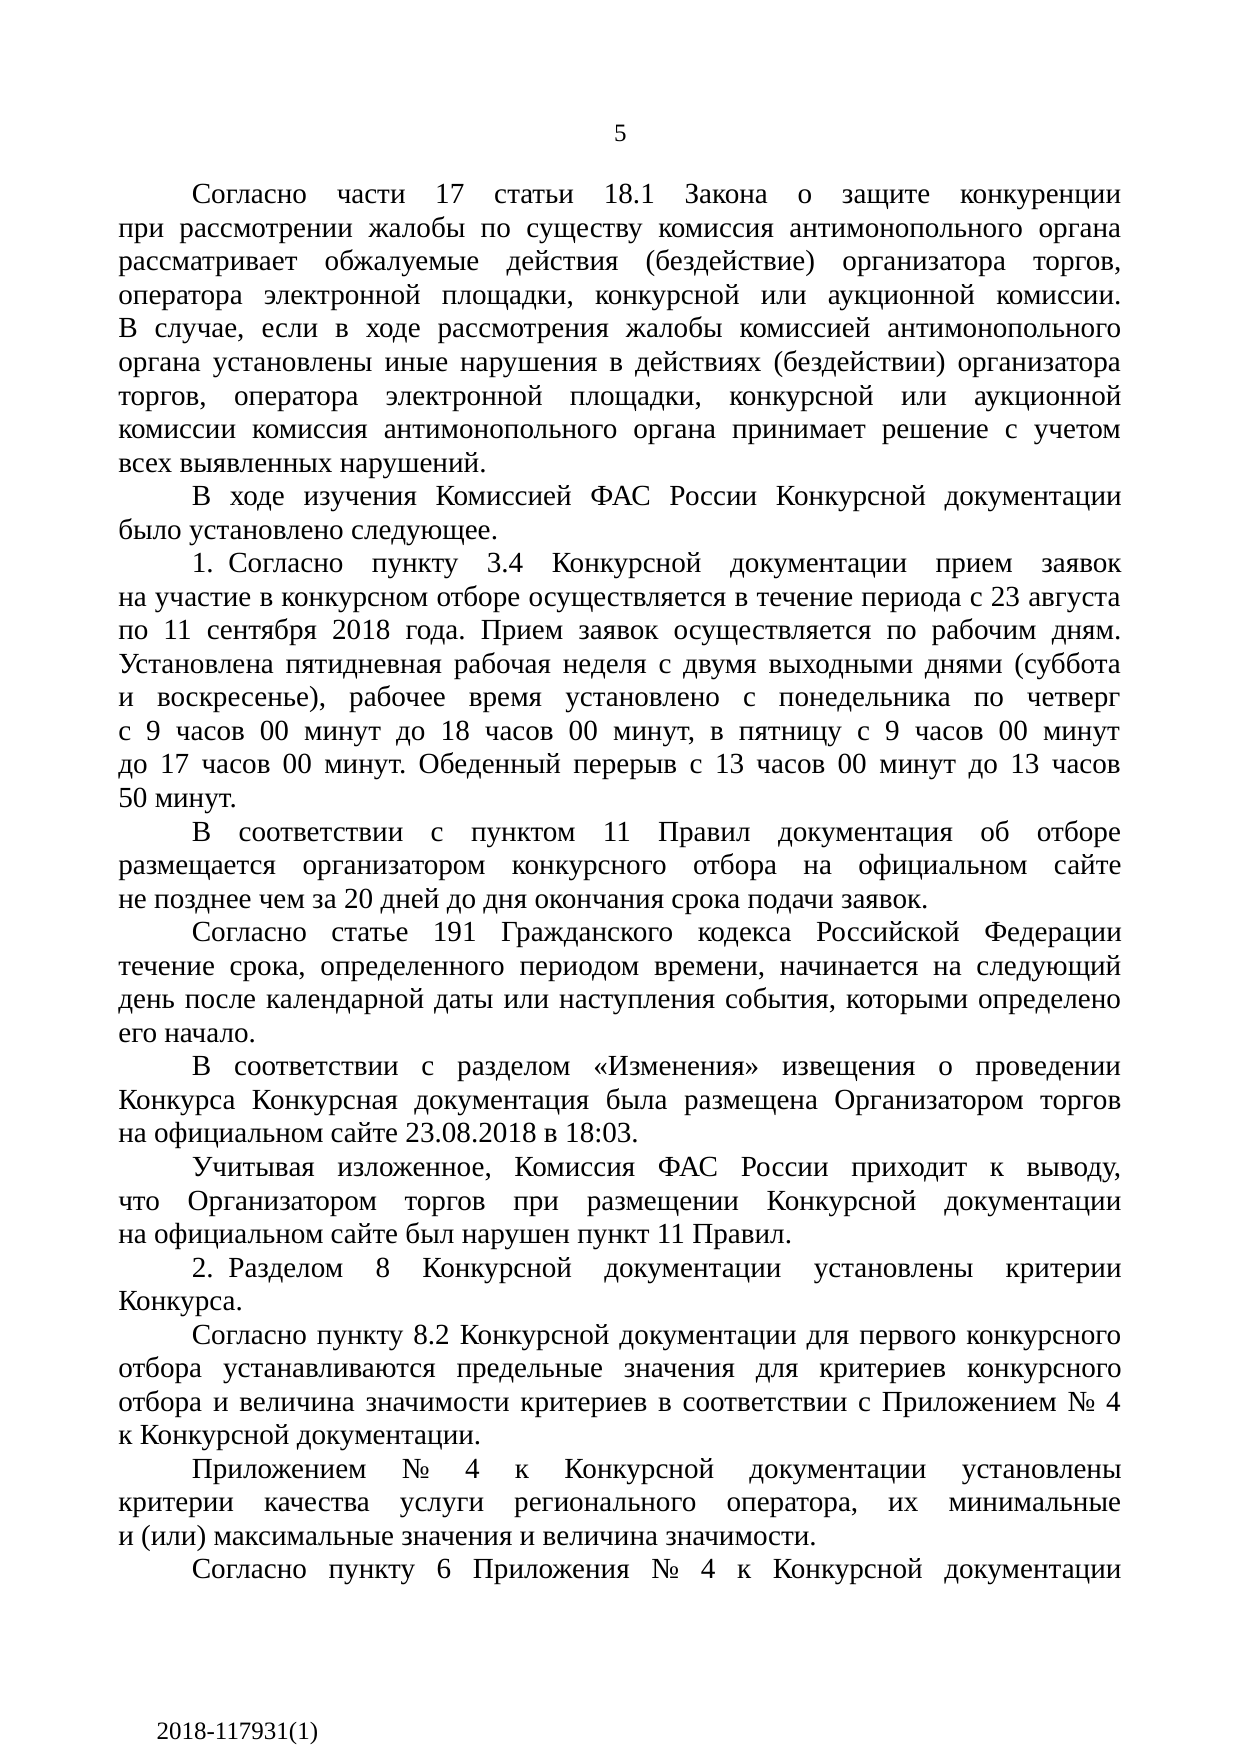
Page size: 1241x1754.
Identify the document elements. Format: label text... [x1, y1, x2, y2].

text Согласно пункту 8.2 Конкурсной документации для первого конкурсного отбора устанавливаются предельные значения для критериев конкурсного отбора и величина значимости критериев в соответствии с Приложением № 4 к Конкурсной документации. [118, 1317, 1122, 1451]
text В ходе изучения Комиссией ФАС России Конкурсной документации было установлено следующее. [118, 478, 1122, 545]
text В соответствии с разделом «Изменения» извещения о проведении Конкурса Конкурсная документация была размещена Организатором торгов на официальном сайте 23.08.2018 в 18:03. [118, 1048, 1122, 1149]
text 1. Согласно пункту 3.4 Конкурсной документации прием заявок на участие в конкурсном отборе осуществляется в течение периода с 23 августа по 11 сентября 2018 года. Прием заявок осуществляется по рабочим дням. Установлена пятидневная рабочая неделя с двумя выходными днями (суббота и воскресенье), рабочее время установлено с понедельника по четверг с 9 часов 00 минут до 18 часов 00 минут, в пятницу с 9 часов 00 минут до 17 часов 00 минут. Обеденный перерыв с 13 часов 00 минут до 13 часов 50 минут. [118, 545, 1122, 814]
text Согласно части 17 статьи 18.1 Закона о защите конкуренции при рассмотрении жалобы по существу комиссия антимонопольного органа рассматривает обжалуемые действия (бездействие) организатора торгов, оператора электронной площадки, конкурсной или аукционной комиссии. В случае, если в ходе рассмотрения жалобы комиссией антимонопольного органа установлены иные нарушения в действиях (бездействии) организатора торгов, оператора электронной площадки, конкурсной или аукционной комиссии комиссия антимонопольного органа принимает решение с учетом всех выявленных нарушений. [118, 176, 1122, 478]
text 2. Разделом 8 Конкурсной документации установлены критерии Конкурса. [118, 1250, 1122, 1317]
text Приложением № 4 к Конкурсной документации установлены критерии качества услуги регионального оператора, их минимальные и (или) максимальные значения и величина значимости. [118, 1451, 1122, 1552]
text Согласно пункту 6 Приложения № 4 к Конкурсной документации [118, 1552, 1122, 1585]
text Согласно статье 191 Гражданского кодекса Российской Федерации течение срока, определенного периодом времени, начинается на следующий день после календарной даты или наступления события, которыми определено его начало. [118, 914, 1122, 1048]
text В соответствии с пунктом 11 Правил документация об отборе размещается организатором конкурсного отбора на официальном сайте не позднее чем за 20 дней до дня окончания срока подачи заявок. [118, 814, 1122, 914]
text Учитывая изложенное, Комиссия ФАС России приходит к выводу, что Организатором торгов при размещении Конкурсной документации на официальном сайте был нарушен пункт 11 Правил. [118, 1149, 1122, 1250]
